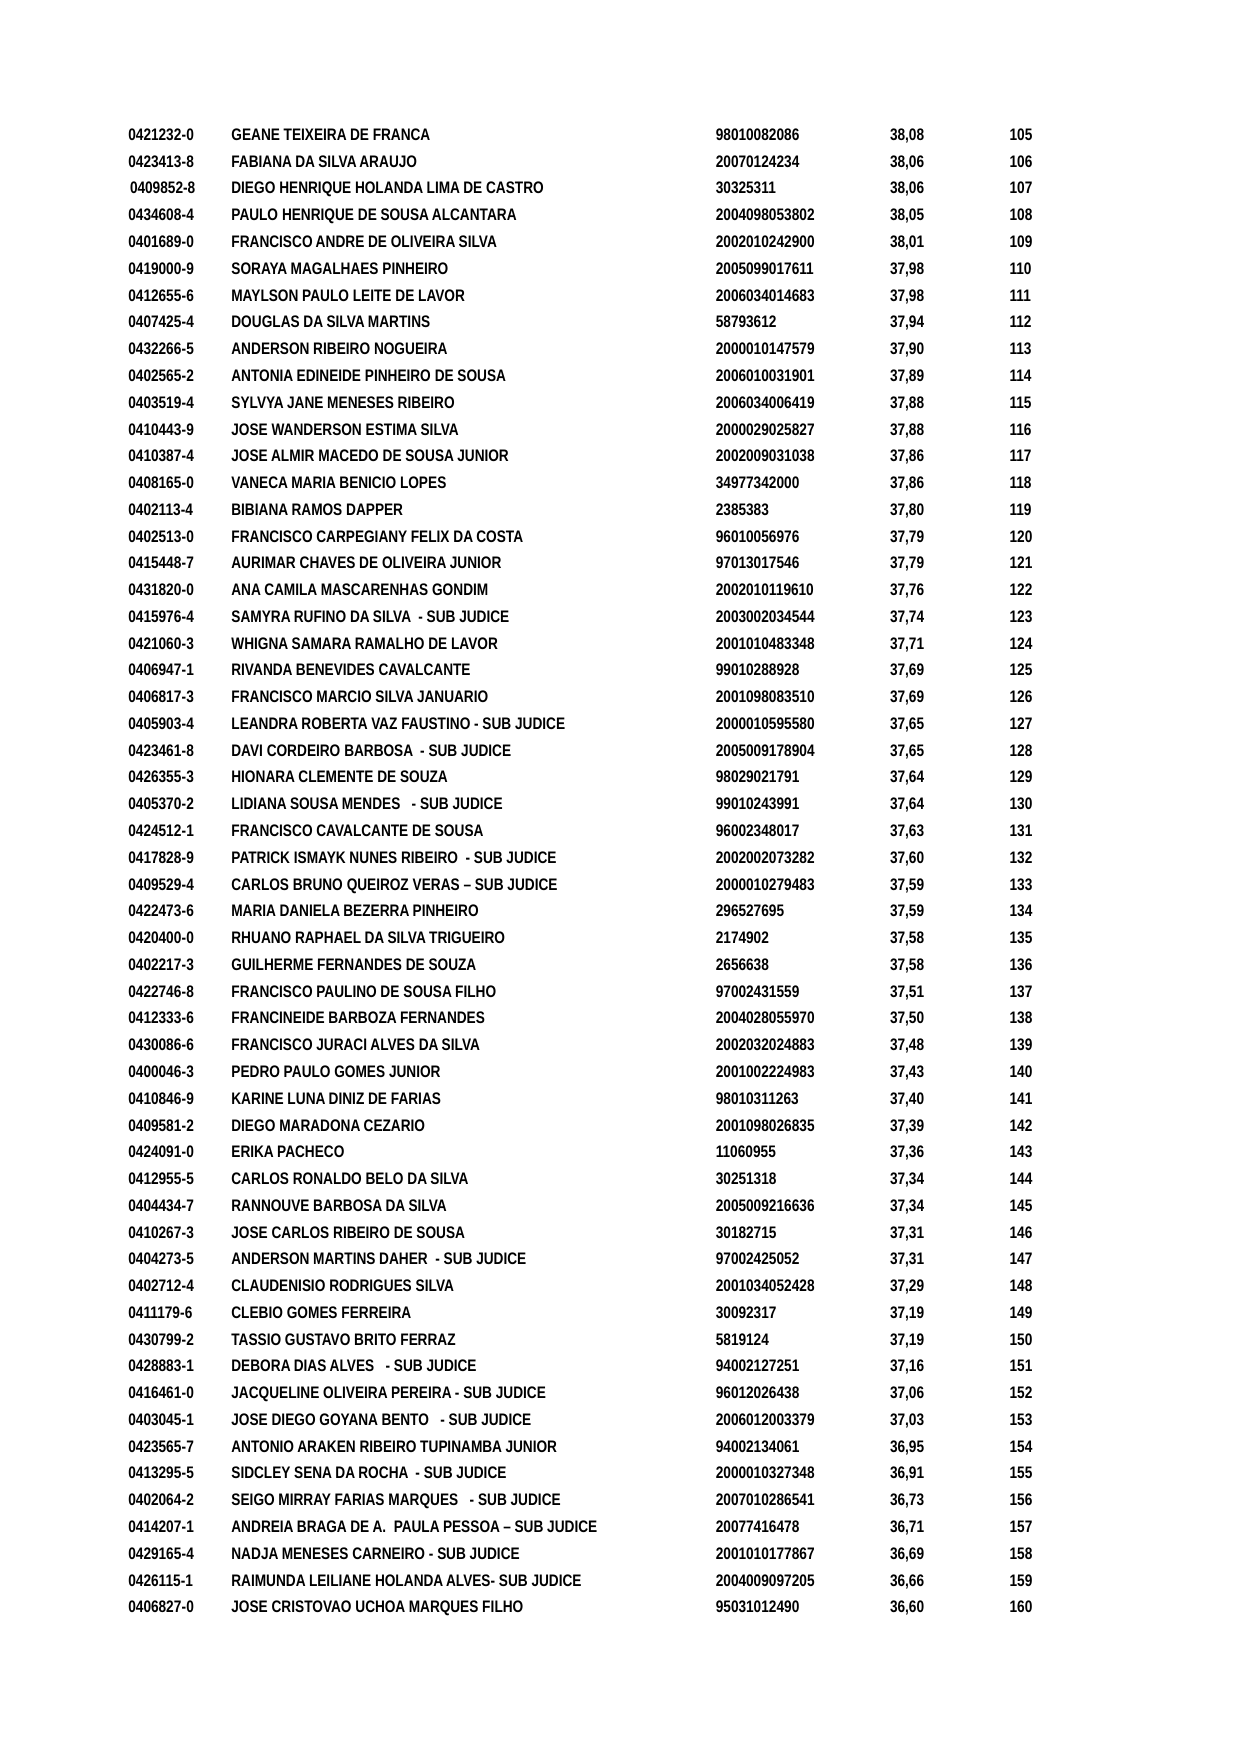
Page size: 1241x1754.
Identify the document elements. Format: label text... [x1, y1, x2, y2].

table_cell 0408165‑0 [128, 466, 231, 493]
table_cell 2002002073282 [716, 841, 886, 868]
table_cell FRANCISCO CAVALCANTE DE SOUSA [231, 814, 716, 841]
table_cell 37,94 [886, 306, 1009, 332]
table_cell DAVI CORDEIRO BARBOSA - SUB JUDICE [231, 734, 716, 761]
table_cell 133 [1009, 868, 1092, 894]
table_cell 0412333‑6 [128, 1002, 231, 1028]
table_cell 37,98 [886, 252, 1009, 279]
table_cell 98010082086 [716, 118, 886, 145]
table_cell 97002425052 [716, 1243, 886, 1269]
table_cell 2000010279483 [716, 868, 886, 894]
table_cell 37,79 [886, 520, 1009, 546]
table_cell 37,60 [886, 841, 1009, 868]
table_cell PATRICK ISMAYK NUNES RIBEIRO - SUB JUDICE [231, 841, 716, 868]
table_cell 36,73 [886, 1484, 1009, 1510]
table_cell 37,58 [886, 921, 1009, 948]
table_cell ANTONIO ARAKEN RIBEIRO TUPINAMBA JUNIOR [231, 1430, 716, 1457]
table_cell CARLOS RONALDO BELO DA SILVA [231, 1162, 716, 1189]
table_cell 0429165‑4 [128, 1537, 231, 1564]
table_cell 124 [1009, 627, 1092, 653]
table_cell 37,50 [886, 1002, 1009, 1028]
table_cell 37,64 [886, 761, 1009, 787]
table_cell 2004028055970 [716, 1002, 886, 1028]
table_cell 37,65 [886, 707, 1009, 734]
table_cell 127 [1009, 707, 1092, 734]
table_cell FRANCISCO PAULINO DE SOUSA FILHO [231, 975, 716, 1002]
table_cell 0402113‑4 [128, 493, 231, 520]
table_cell 37,03 [886, 1403, 1009, 1430]
table_cell SAMYRA RUFINO DA SILVA - SUB JUDICE [231, 600, 716, 627]
table_cell 37,63 [886, 814, 1009, 841]
table_cell 37,16 [886, 1350, 1009, 1376]
table_cell 0419000‑9 [128, 252, 231, 279]
table_cell 0431820‑0 [128, 573, 231, 600]
table_cell 128 [1009, 734, 1092, 761]
table_cell 2004098053802 [716, 199, 886, 225]
table_cell 37,76 [886, 573, 1009, 600]
table_cell BIBIANA RAMOS DAPPER [231, 493, 716, 520]
table_cell 99010288928 [716, 654, 886, 680]
table_cell JOSE ALMIR MACEDO DE SOUSA JUNIOR [231, 439, 716, 466]
table_cell 149 [1009, 1296, 1092, 1323]
table_cell 147 [1009, 1243, 1092, 1269]
table_cell MAYLSON PAULO LEITE DE LAVOR [231, 279, 716, 306]
table_cell 0407425‑4 [128, 306, 231, 332]
table_cell 135 [1009, 921, 1092, 948]
table_cell 140 [1009, 1055, 1092, 1082]
table_cell 37,31 [886, 1243, 1009, 1269]
table_cell 38,06 [886, 145, 1009, 172]
table_cell SIDCLEY SENA DA ROCHA - SUB JUDICE [231, 1457, 716, 1483]
table_cell 2656638 [716, 948, 886, 975]
table_cell 0400046‑3 [128, 1055, 231, 1082]
table_cell 2005009178904 [716, 734, 886, 761]
table_cell 109 [1009, 225, 1092, 252]
table_cell 150 [1009, 1323, 1092, 1349]
table_cell 37,43 [886, 1055, 1009, 1082]
table_cell 37,51 [886, 975, 1009, 1002]
table_cell 0405370‑2 [128, 788, 231, 814]
table_cell 37,64 [886, 788, 1009, 814]
table_cell 5819124 [716, 1323, 886, 1349]
table_cell 38,05 [886, 199, 1009, 225]
table_cell 2004009097205 [716, 1564, 886, 1591]
table_cell 121 [1009, 546, 1092, 573]
table_cell 37,98 [886, 279, 1009, 306]
table_cell 0430799‑2 [128, 1323, 231, 1349]
table_cell 37,74 [886, 600, 1009, 627]
table_cell 130 [1009, 788, 1092, 814]
table_cell 120 [1009, 520, 1092, 546]
table_cell 2002032024883 [716, 1028, 886, 1055]
table_cell PEDRO PAULO GOMES JUNIOR [231, 1055, 716, 1082]
table_cell 2000010327348 [716, 1457, 886, 1483]
table_cell 2006010031901 [716, 359, 886, 386]
table_cell 296527695 [716, 895, 886, 921]
table_cell 0415976‑4 [128, 600, 231, 627]
table_cell 0422473‑6 [128, 895, 231, 921]
table_cell 138 [1009, 1002, 1092, 1028]
table_cell 145 [1009, 1189, 1092, 1216]
table_cell 0406817‑3 [128, 680, 231, 707]
table_cell FRANCINEIDE BARBOZA FERNANDES [231, 1002, 716, 1028]
table_cell 94002127251 [716, 1350, 886, 1376]
table_cell 114 [1009, 359, 1092, 386]
table_cell 152 [1009, 1376, 1092, 1403]
table_cell 159 [1009, 1564, 1092, 1591]
table_cell 113 [1009, 332, 1092, 359]
table_cell 0423461‑8 [128, 734, 231, 761]
table_cell 0402712‑4 [128, 1269, 231, 1296]
table_cell 2000029025827 [716, 413, 886, 439]
table_cell 0432266‑5 [128, 332, 231, 359]
table_cell 36,71 [886, 1510, 1009, 1537]
table_cell 2001098083510 [716, 680, 886, 707]
table_cell 112 [1009, 306, 1092, 332]
table_cell KARINE LUNA DINIZ DE FARIAS [231, 1082, 716, 1109]
table_cell 37,39 [886, 1109, 1009, 1135]
table_cell 38,06 [886, 172, 1009, 198]
table_cell 37,34 [886, 1189, 1009, 1216]
table_cell 37,65 [886, 734, 1009, 761]
table_cell 37,40 [886, 1082, 1009, 1109]
table_cell 37,86 [886, 466, 1009, 493]
table_cell SORAYA MAGALHAES PINHEIRO [231, 252, 716, 279]
table_cell 37,88 [886, 386, 1009, 413]
table_cell 96010056976 [716, 520, 886, 546]
table_cell AURIMAR CHAVES DE OLIVEIRA JUNIOR [231, 546, 716, 573]
table_cell 0424512‑1 [128, 814, 231, 841]
table_cell 2007010286541 [716, 1484, 886, 1510]
table_cell 20070124234 [716, 145, 886, 172]
table_cell RANNOUVE BARBOSA DA SILVA [231, 1189, 716, 1216]
table_cell 116 [1009, 413, 1092, 439]
table_cell 2006012003379 [716, 1403, 886, 1430]
table_cell 146 [1009, 1216, 1092, 1242]
table_cell 11060955 [716, 1135, 886, 1162]
table_cell 160 [1009, 1591, 1092, 1617]
table_cell 30092317 [716, 1296, 886, 1323]
table_cell 0423413‑8 [128, 145, 231, 172]
table_cell 155 [1009, 1457, 1092, 1483]
table_cell DOUGLAS DA SILVA MARTINS [231, 306, 716, 332]
table_cell 37,80 [886, 493, 1009, 520]
table_cell 0402064‑2 [128, 1484, 231, 1510]
table_cell 0410443‑9 [128, 413, 231, 439]
table_cell 139 [1009, 1028, 1092, 1055]
table_cell 94002134061 [716, 1430, 886, 1457]
table_cell LIDIANA SOUSA MENDES - SUB JUDICE [231, 788, 716, 814]
table_cell 2001010177867 [716, 1537, 886, 1564]
table_cell 2000010147579 [716, 332, 886, 359]
table_cell 58793612 [716, 306, 886, 332]
table_cell 37,19 [886, 1323, 1009, 1349]
table_cell 158 [1009, 1537, 1092, 1564]
table_cell 96002348017 [716, 814, 886, 841]
table_cell 30325311 [716, 172, 886, 198]
table_cell 0406827‑0 [128, 1591, 231, 1617]
table_cell JOSE WANDERSON ESTIMA SILVA [231, 413, 716, 439]
table_cell 37,89 [886, 359, 1009, 386]
table_cell 125 [1009, 654, 1092, 680]
table_cell 99010243991 [716, 788, 886, 814]
table_cell 0420400‑0 [128, 921, 231, 948]
table_cell 0426115‑1 [128, 1564, 231, 1591]
table_cell 107 [1009, 172, 1092, 198]
table_cell 36,95 [886, 1430, 1009, 1457]
table_cell 36,66 [886, 1564, 1009, 1591]
table_cell 37,59 [886, 868, 1009, 894]
table_cell 0412655‑6 [128, 279, 231, 306]
table_cell 108 [1009, 199, 1092, 225]
table_cell 2006034006419 [716, 386, 886, 413]
table_cell 37,34 [886, 1162, 1009, 1189]
table_cell 132 [1009, 841, 1092, 868]
table_cell DIEGO HENRIQUE HOLANDA LIMA DE CASTRO [231, 172, 716, 198]
table_cell 37,48 [886, 1028, 1009, 1055]
table_cell ANDREIA BRAGA DE A. PAULA PESSOA – SUB JUDICE [231, 1510, 716, 1537]
table_cell 2005009216636 [716, 1189, 886, 1216]
table_cell 2001010483348 [716, 627, 886, 653]
table_cell 37,19 [886, 1296, 1009, 1323]
table_cell 0426355‑3 [128, 761, 231, 787]
table_cell 144 [1009, 1162, 1092, 1189]
table_cell 98029021791 [716, 761, 886, 787]
table_cell LEANDRA ROBERTA VAZ FAUSTINO - SUB JUDICE [231, 707, 716, 734]
table_cell 97013017546 [716, 546, 886, 573]
table_cell 143 [1009, 1135, 1092, 1162]
table_cell 137 [1009, 975, 1092, 1002]
table_cell FRANCISCO MARCIO SILVA JANUARIO [231, 680, 716, 707]
table_cell 117 [1009, 439, 1092, 466]
table_cell JOSE DIEGO GOYANA BENTO - SUB JUDICE [231, 1403, 716, 1430]
table_cell 141 [1009, 1082, 1092, 1109]
table_cell 0402513‑0 [128, 520, 231, 546]
table_cell 2174902 [716, 921, 886, 948]
table_cell TASSIO GUSTAVO BRITO FERRAZ [231, 1323, 716, 1349]
table_cell 0411179‑6 [128, 1296, 231, 1323]
table_cell HIONARA CLEMENTE DE SOUZA [231, 761, 716, 787]
table_cell 38,08 [886, 118, 1009, 145]
table_cell 151 [1009, 1350, 1092, 1376]
table_cell 2002009031038 [716, 439, 886, 466]
table_cell DEBORA DIAS ALVES - SUB JUDICE [231, 1350, 716, 1376]
table_cell WHIGNA SAMARA RAMALHO DE LAVOR [231, 627, 716, 653]
table_cell 2006034014683 [716, 279, 886, 306]
table_cell 0409529‑4 [128, 868, 231, 894]
table_cell 36,60 [886, 1591, 1009, 1617]
table_cell 96012026438 [716, 1376, 886, 1403]
table_cell 36,91 [886, 1457, 1009, 1483]
table_cell ANDERSON RIBEIRO NOGUEIRA [231, 332, 716, 359]
table_cell FRANCISCO ANDRE DE OLIVEIRA SILVA [231, 225, 716, 252]
table_cell 148 [1009, 1269, 1092, 1296]
table_cell 0424091‑0 [128, 1135, 231, 1162]
table_cell 97002431559 [716, 975, 886, 1002]
table_cell 0404434‑7 [128, 1189, 231, 1216]
table_cell 118 [1009, 466, 1092, 493]
table_cell 0434608‑4 [128, 199, 231, 225]
table_cell 0421232‑0 [128, 118, 231, 145]
table_cell 0415448‑7 [128, 546, 231, 573]
table_cell 0404273‑5 [128, 1243, 231, 1269]
table_cell ANTONIA EDINEIDE PINHEIRO DE SOUSA [231, 359, 716, 386]
table_cell 156 [1009, 1484, 1092, 1510]
table_cell 0417828‑9 [128, 841, 231, 868]
table_cell CLEBIO GOMES FERREIRA [231, 1296, 716, 1323]
table_cell 37,36 [886, 1135, 1009, 1162]
table_cell 0409852‑8 [128, 172, 231, 198]
table_cell DIEGO MARADONA CEZARIO [231, 1109, 716, 1135]
table_cell 0403045‑1 [128, 1403, 231, 1430]
table_cell FRANCISCO CARPEGIANY FELIX DA COSTA [231, 520, 716, 546]
table_cell 110 [1009, 252, 1092, 279]
table_cell 37,58 [886, 948, 1009, 975]
table_cell 136 [1009, 948, 1092, 975]
table_cell 134 [1009, 895, 1092, 921]
table_cell 119 [1009, 493, 1092, 520]
table_cell JACQUELINE OLIVEIRA PEREIRA - SUB JUDICE [231, 1376, 716, 1403]
table_cell SEIGO MIRRAY FARIAS MARQUES - SUB JUDICE [231, 1484, 716, 1510]
table_cell PAULO HENRIQUE DE SOUSA ALCANTARA [231, 199, 716, 225]
table_cell 0430086‑6 [128, 1028, 231, 1055]
table_cell 37,59 [886, 895, 1009, 921]
table_cell 0406947‑1 [128, 654, 231, 680]
table_cell 0413295‑5 [128, 1457, 231, 1483]
table_cell 0401689‑0 [128, 225, 231, 252]
table_cell 37,90 [886, 332, 1009, 359]
table_cell 0402565‑2 [128, 359, 231, 386]
table_cell 30182715 [716, 1216, 886, 1242]
table_cell 0428883‑1 [128, 1350, 231, 1376]
table_cell 20077416478 [716, 1510, 886, 1537]
table_cell 0422746‑8 [128, 975, 231, 1002]
table_cell 2000010595580 [716, 707, 886, 734]
table_cell RIVANDA BENEVIDES CAVALCANTE [231, 654, 716, 680]
table_cell ERIKA PACHECO [231, 1135, 716, 1162]
table_cell 2385383 [716, 493, 886, 520]
table_cell 0405903‑4 [128, 707, 231, 734]
table_cell 0410387‑4 [128, 439, 231, 466]
table_cell SYLVYA JANE MENESES RIBEIRO [231, 386, 716, 413]
table_cell 0412955‑5 [128, 1162, 231, 1189]
table_cell RAIMUNDA LEILIANE HOLANDA ALVES- SUB JUDICE [231, 1564, 716, 1591]
table_cell 36,69 [886, 1537, 1009, 1564]
table_cell 37,86 [886, 439, 1009, 466]
table_cell 2002010119610 [716, 573, 886, 600]
table_cell 0410267‑3 [128, 1216, 231, 1242]
table_cell 0414207‑1 [128, 1510, 231, 1537]
table_cell 95031012490 [716, 1591, 886, 1617]
table_cell 37,71 [886, 627, 1009, 653]
table_cell 122 [1009, 573, 1092, 600]
table_cell 123 [1009, 600, 1092, 627]
table_cell 131 [1009, 814, 1092, 841]
table_cell 2001002224983 [716, 1055, 886, 1082]
table_cell 37,79 [886, 546, 1009, 573]
table_cell GEANE TEIXEIRA DE FRANCA [231, 118, 716, 145]
table_cell 2005099017611 [716, 252, 886, 279]
table_cell 106 [1009, 145, 1092, 172]
table_cell 0410846‑9 [128, 1082, 231, 1109]
table_cell 0423565‑7 [128, 1430, 231, 1457]
table_cell ANDERSON MARTINS DAHER - SUB JUDICE [231, 1243, 716, 1269]
table_cell 157 [1009, 1510, 1092, 1537]
table_cell 0421060‑3 [128, 627, 231, 653]
table_cell 142 [1009, 1109, 1092, 1135]
table_cell 111 [1009, 279, 1092, 306]
table_cell 37,88 [886, 413, 1009, 439]
table_cell 115 [1009, 386, 1092, 413]
table_cell 38,01 [886, 225, 1009, 252]
table_cell CARLOS BRUNO QUEIROZ VERAS – SUB JUDICE [231, 868, 716, 894]
table_cell 2002010242900 [716, 225, 886, 252]
table_cell 37,69 [886, 680, 1009, 707]
table_cell 2001098026835 [716, 1109, 886, 1135]
table_cell 105 [1009, 118, 1092, 145]
table_cell 2003002034544 [716, 600, 886, 627]
table_cell 153 [1009, 1403, 1092, 1430]
table_cell 0402217‑3 [128, 948, 231, 975]
table_cell 2001034052428 [716, 1269, 886, 1296]
table_cell 37,06 [886, 1376, 1009, 1403]
table_cell JOSE CRISTOVAO UCHOA MARQUES FILHO [231, 1591, 716, 1617]
table_cell FRANCISCO JURACI ALVES DA SILVA [231, 1028, 716, 1055]
table_cell 37,31 [886, 1216, 1009, 1242]
table_cell 126 [1009, 680, 1092, 707]
table_cell 37,69 [886, 654, 1009, 680]
table_cell 0403519‑4 [128, 386, 231, 413]
table_cell VANECA MARIA BENICIO LOPES [231, 466, 716, 493]
table_cell 34977342000 [716, 466, 886, 493]
table_cell 154 [1009, 1430, 1092, 1457]
table_cell ANA CAMILA MASCARENHAS GONDIM [231, 573, 716, 600]
table_cell CLAUDENISIO RODRIGUES SILVA [231, 1269, 716, 1296]
table_cell 37,29 [886, 1269, 1009, 1296]
table_cell FABIANA DA SILVA ARAUJO [231, 145, 716, 172]
table_cell 98010311263 [716, 1082, 886, 1109]
table_cell NADJA MENESES CARNEIRO - SUB JUDICE [231, 1537, 716, 1564]
table_cell MARIA DANIELA BEZERRA PINHEIRO [231, 895, 716, 921]
table_cell GUILHERME FERNANDES DE SOUZA [231, 948, 716, 975]
table_cell 0409581‑2 [128, 1109, 231, 1135]
table_cell JOSE CARLOS RIBEIRO DE SOUSA [231, 1216, 716, 1242]
table_cell 30251318 [716, 1162, 886, 1189]
table_cell 0416461‑0 [128, 1376, 231, 1403]
table_cell 129 [1009, 761, 1092, 787]
table_cell RHUANO RAPHAEL DA SILVA TRIGUEIRO [231, 921, 716, 948]
